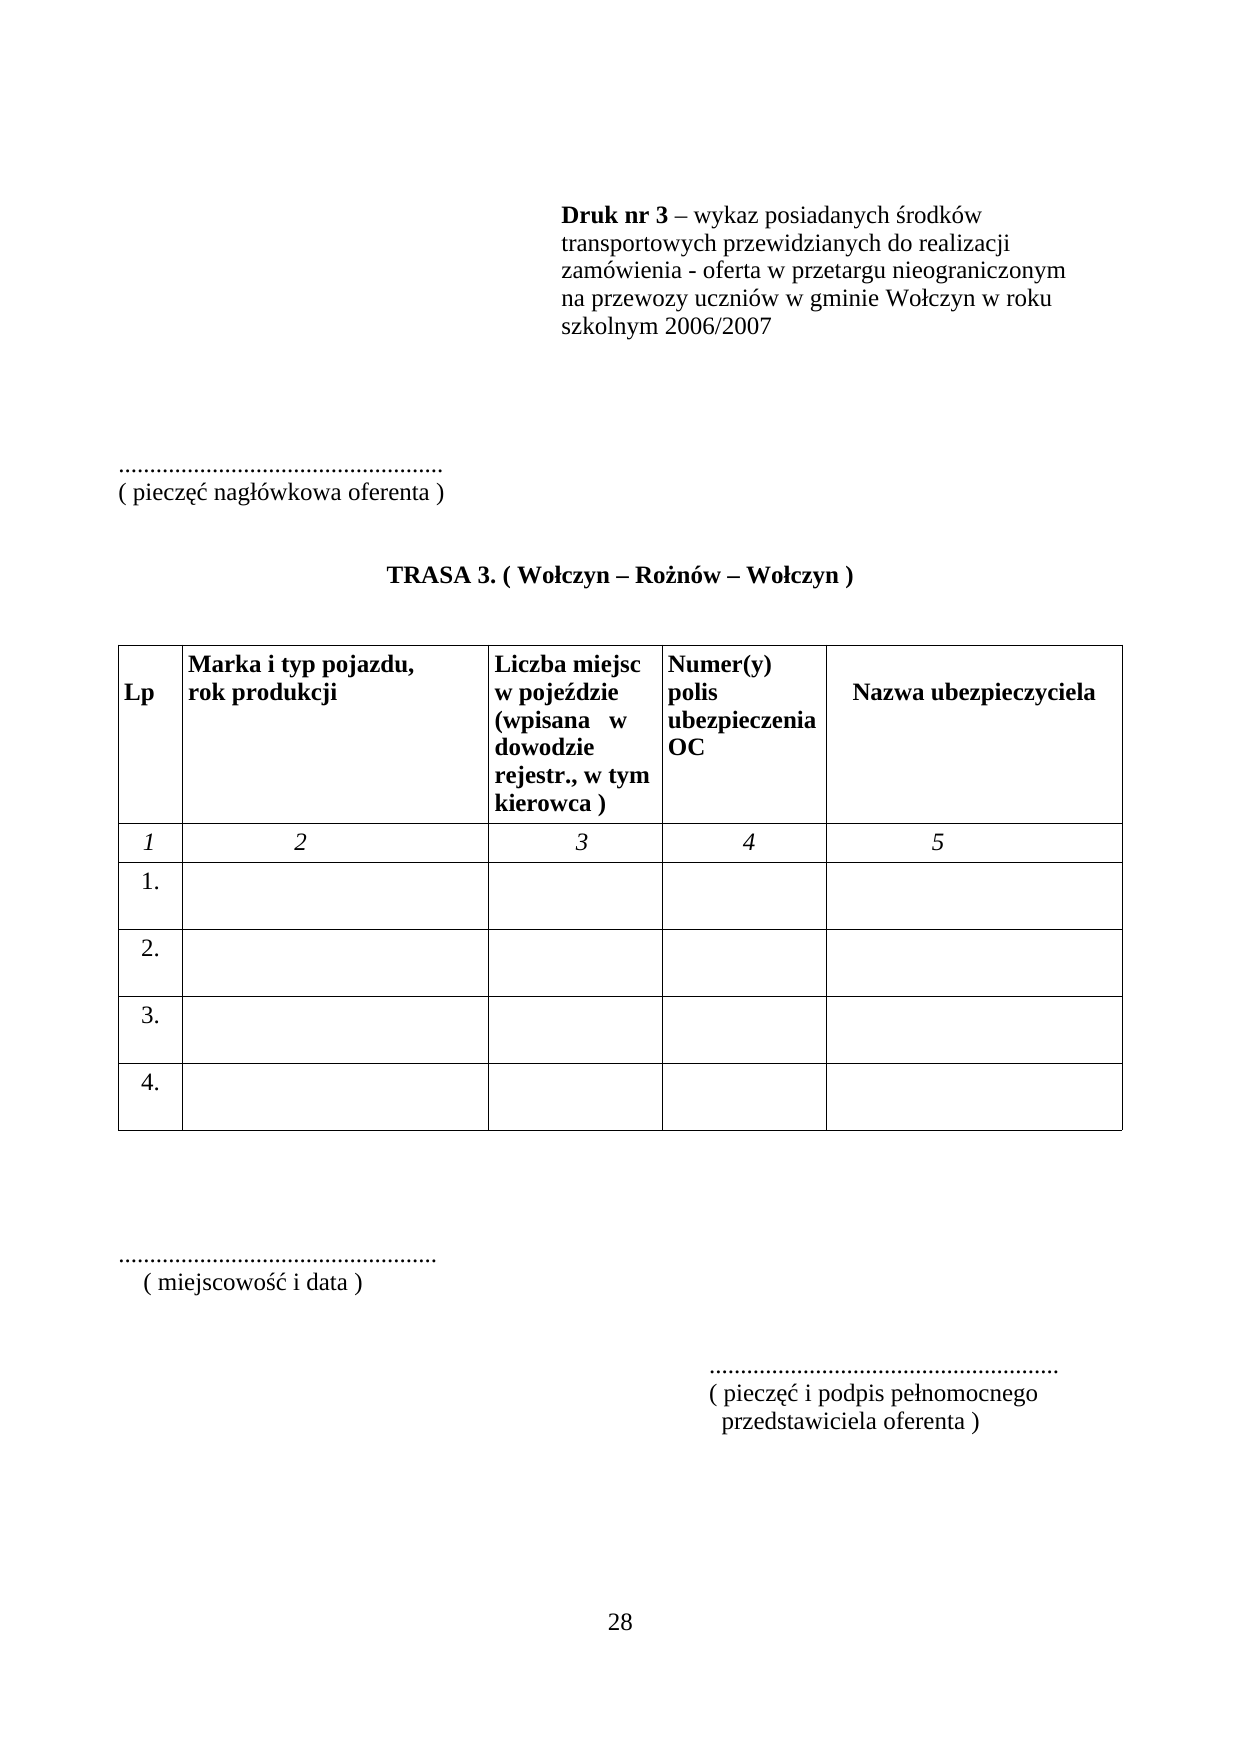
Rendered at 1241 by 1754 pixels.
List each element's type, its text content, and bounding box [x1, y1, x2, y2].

table_cell [827, 997, 1122, 1063]
table_cell [827, 1064, 1122, 1129]
table_cell [489, 863, 662, 929]
table_cell [183, 930, 488, 996]
table_cell 3. [119, 997, 182, 1063]
table_cell 4 [663, 824, 826, 862]
text TRASA 3. ( Wołczyn – Rożnów – Wołczyn ) [118, 561, 1122, 589]
table_cell [663, 863, 826, 929]
table_cell 2 [183, 824, 488, 862]
table_cell [827, 930, 1122, 996]
text zamówienia - oferta w przetargu nieograniczonym na przewozy uczniów w gminie Wołczyn w roku [118, 257, 1122, 312]
table_cell [183, 1064, 488, 1129]
table_cell [489, 997, 662, 1063]
table_cell 3 [489, 824, 662, 862]
text .................................................... [118, 451, 1122, 478]
table_cell 2. [119, 930, 182, 996]
text ........................................................ [118, 1351, 1122, 1379]
table_header Marka i typ pojazdu, rok produkcji [183, 646, 488, 822]
table_cell [489, 930, 662, 996]
table_cell [663, 930, 826, 996]
table_cell 1. [119, 863, 182, 929]
table_cell 1 [119, 824, 182, 862]
table_cell 4. [119, 1064, 182, 1129]
table_cell [663, 1064, 826, 1129]
text Druk nr 3 – wykaz posiadanych środków transportowych przewidzianych do realizacji [118, 201, 1122, 257]
text ( miejscowość i data ) [118, 1268, 1122, 1296]
text ( pieczęć nagłówkowa oferenta ) [118, 478, 1122, 506]
table_cell [489, 1064, 662, 1129]
table_header Nazwa ubezpieczyciela [827, 646, 1122, 822]
table_header Liczba miejsc w pojeździe (wpisana w dowodzie rejestr., w tym kierowca ) [489, 646, 662, 822]
table_cell [827, 863, 1122, 929]
table_cell [183, 997, 488, 1063]
text ................................................... [118, 1241, 1122, 1268]
text przedstawiciela oferenta ) [118, 1407, 1122, 1434]
text ( pieczęć i podpis pełnomocnego [118, 1379, 1122, 1407]
table_cell 5 [827, 824, 1122, 862]
table_header Numer(y) polis ubezpieczenia OC [663, 646, 826, 822]
table_cell [183, 863, 488, 929]
text szkolnym 2006/2007 [118, 312, 1122, 340]
table_header Lp [119, 646, 182, 822]
table_cell [663, 997, 826, 1063]
